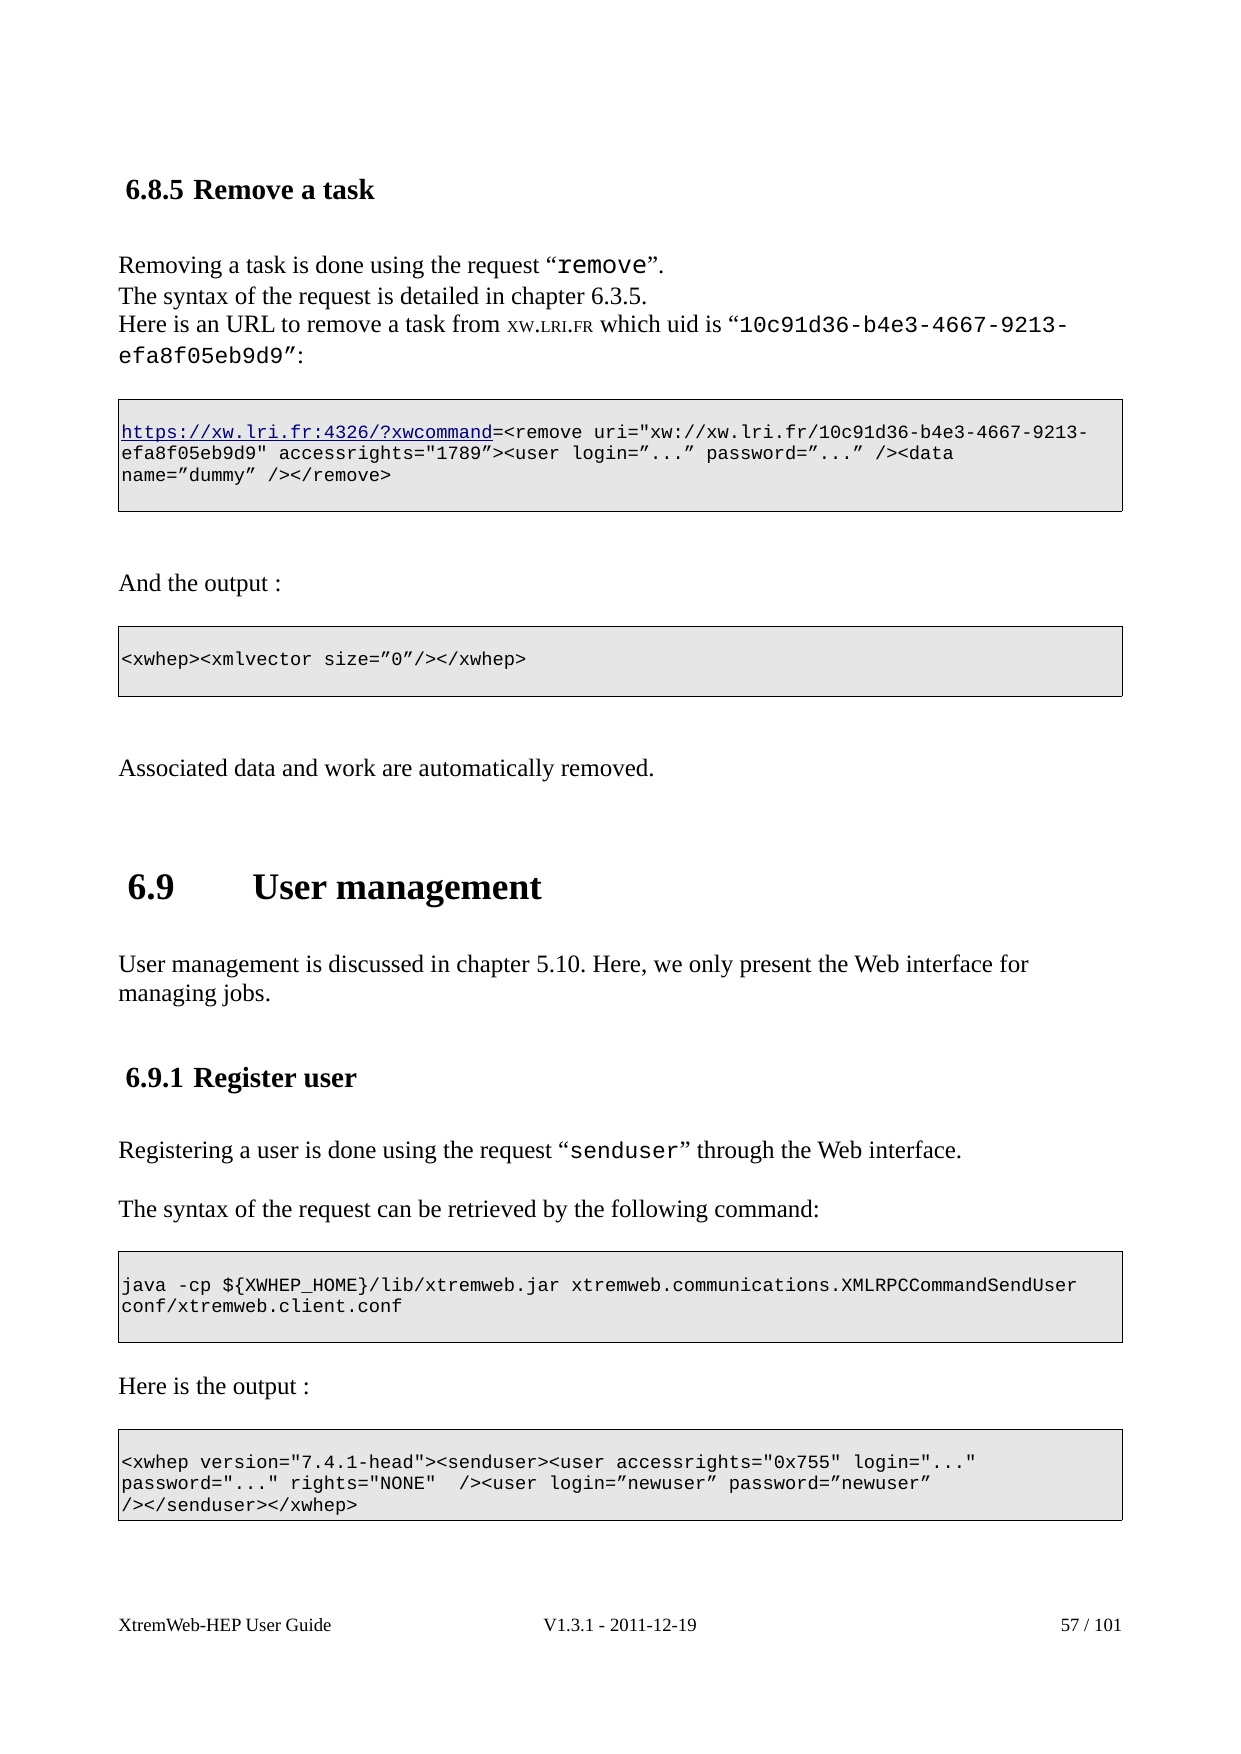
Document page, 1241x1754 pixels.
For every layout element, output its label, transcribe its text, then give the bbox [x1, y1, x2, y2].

text <xwhep><xmlvector size=”0”/></xwhep> [119, 647, 1122, 668]
text Registering a user is done using the request “senduser” through the Web interface. [118, 1135, 1122, 1165]
text https://xw.lri.fr:4326/?xwcommand=<remove uri="xw://xw.lri.fr/10c91d36-b4e3-4667-9213-efa8f05eb9d9" accessrights="1789”><user login=”...” password=”...” /><data name=”dummy” /></remove> [119, 420, 1122, 484]
text And the output : [118, 568, 1122, 597]
text The syntax of the request can be retrieved by the following command: [118, 1194, 1122, 1223]
text Associated data and work are automatically removed. [118, 753, 1122, 782]
text <xwhep version="7.4.1-head"><senduser><user accessrights="0x755" login="..." password="..." rights="NONE" /><user login=”newuser” password=”newuser” /></senduser></xwhep> [119, 1450, 1122, 1520]
subtitle User management [118, 864, 1122, 908]
text Removing a task is done using the request “remove”. [118, 247, 1122, 281]
text Here is the output : [118, 1371, 1122, 1400]
text User management is discussed in chapter 5.10. Here, we only present the Web interface for managing jobs. [118, 949, 1122, 1006]
text Here is an URL to remove a task from xw.lri.fr which uid is “10c91d36-b4e3-4667-9213-efa8f05eb9d9”: [118, 309, 1122, 370]
text The syntax of the request is detailed in chapter 6.3.5. [118, 281, 1122, 309]
subtitle Register user [118, 1060, 1122, 1094]
text java -cp ${XWHEP_HOME}/lib/xtremweb.jar xtremweb.communications.XMLRPCCommandSendUser conf/xtremweb.client.conf [119, 1273, 1122, 1315]
subtitle Remove a task [118, 172, 1122, 205]
